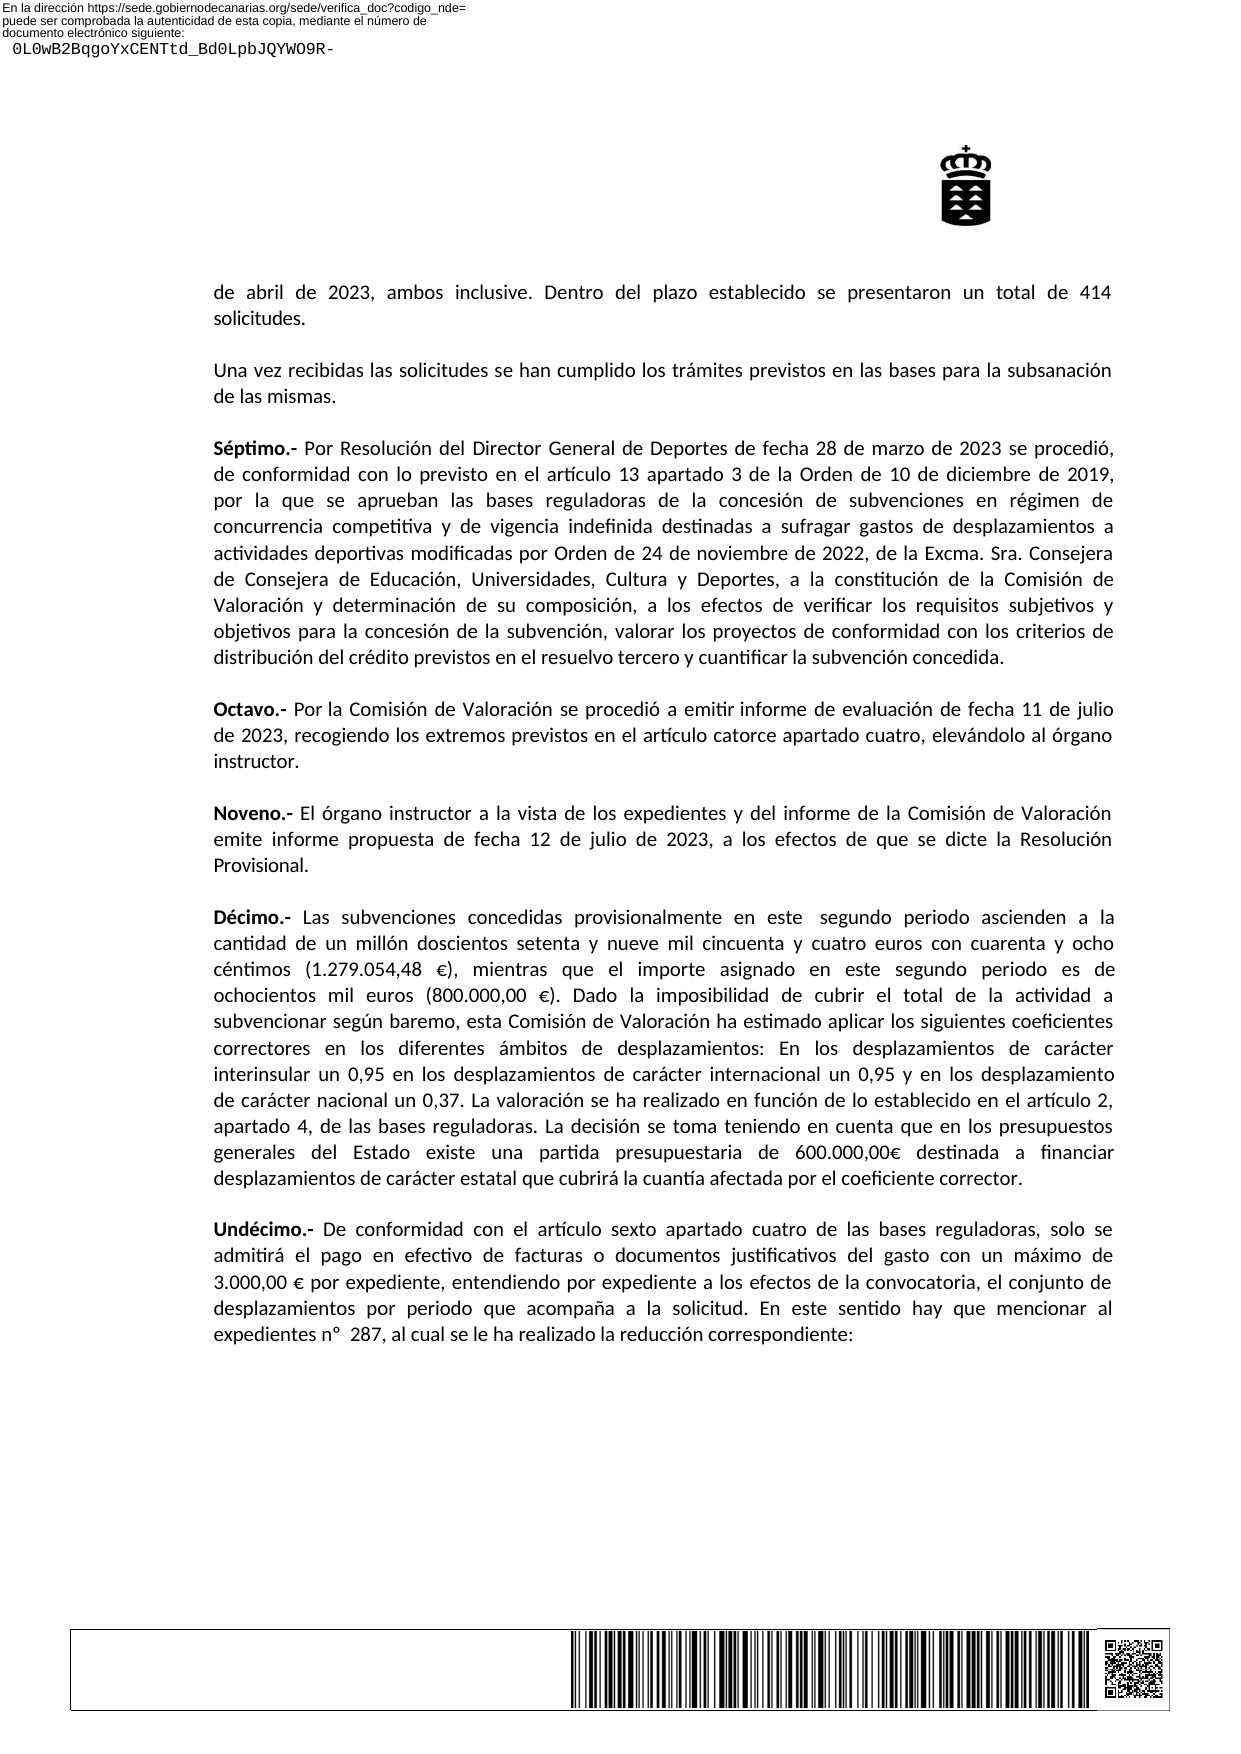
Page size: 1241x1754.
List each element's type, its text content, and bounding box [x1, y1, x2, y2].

text Octavo.- Por la Comisión de Valoración se procedió a emitir informe de evaluación de fecha 11 de julio de 2023, recogiendo los extremos previstos en el artículo catorce apartado cuatro, elevándolo al órgano instructor. [213, 696, 1114, 773]
text Décimo.- Las subvenciones concedidas provisionalmente en este segundo periodo ascienden a la cantidad de un millón doscientos setenta y nueve mil cincuenta y cuatro euros con cuarenta y ocho céntimos (1.279.054,48 €), mientras que el importe asignado en este segundo periodo es de ochocientos mil euros (800.000,00 €). Dado la imposibilidad de cubrir el total de la actividad a subvencionar según baremo, esta Comisión de Valoración ha estimado aplicar los siguientes coeficientes correctores en los diferentes ámbitos de desplazamientos: En los desplazamientos de carácter interinsular un 0,95 en los desplazamientos de carácter internacional un 0,95 y en los desplazamiento de carácter nacional un 0,37. La valoración se ha realizado en función de lo establecido en el artículo 2, apartado 4, de las bases reguladoras. La decisión se toma teniendo en cuenta que en los presupuestos generales del Estado existe una partida presupuestaria de 600.000,00€ destinada a financiar desplazamientos de carácter estatal que cubrirá la cuantía afectada por el coeficiente corrector. [213, 904, 1115, 1191]
text de abril de 2023, ambos inclusive. Dentro del plazo establecido se presentaron un total de 414 solicitudes. [213, 279, 1114, 331]
text Undécimo.- De conformidad con el artículo sexto apartado cuatro de las bases reguladoras, solo se admitirá el pago en efectivo de facturas o documentos justificativos del gasto con un máximo de 3.000,00 € por expediente, entendiendo por expediente a los efectos de la convocatoria, el conjunto de desplazamientos por periodo que acompaña a la solicitud. En este sentido hay que mencionar al expedientes nº 287, al cual se le ha realizado la reducción correspondiente: [213, 1217, 1114, 1347]
picture [1097, 1628, 1170, 1711]
text Una vez recibidas las solicitudes se han cumplido los trámites previstos en las bases para la subsanación de las mismas. [213, 357, 1113, 409]
picture [940, 145, 991, 226]
text Séptimo.- Por Resolución del Director General de Deportes de fecha 28 de marzo de 2023 se procedió, de conformidad con lo previsto en el artículo 13 apartado 3 de la Orden de 10 de diciembre de 2019, por la que se aprueban las bases reguladoras de la concesión de subvenciones en régimen de concurrencia competitiva y de vigencia indefinida destinadas a sufragar gastos de desplazamientos a actividades deportivas modificadas por Orden de 24 de noviembre de 2022, de la Excma. Sra. Consejera de Consejera de Educación, Universidades, Cultura y Deportes, a la constitución de la Comisión de Valoración y determinación de su composición, a los efectos de verificar los requisitos subjetivos y objetivos para la concesión de la subvención, valorar los proyectos de conformidad con los criterios de distribución del crédito previstos en el resuelvo tercero y cuantificar la subvención concedida. [213, 435, 1115, 670]
text Noveno.- El órgano instructor a la vista de los expedientes y del informe de la Comisión de Valoración emite informe propuesta de fecha 12 de julio de 2023, a los efectos de que se dicte la Resolución Provisional. [213, 800, 1114, 878]
picture [571, 1631, 1089, 1708]
